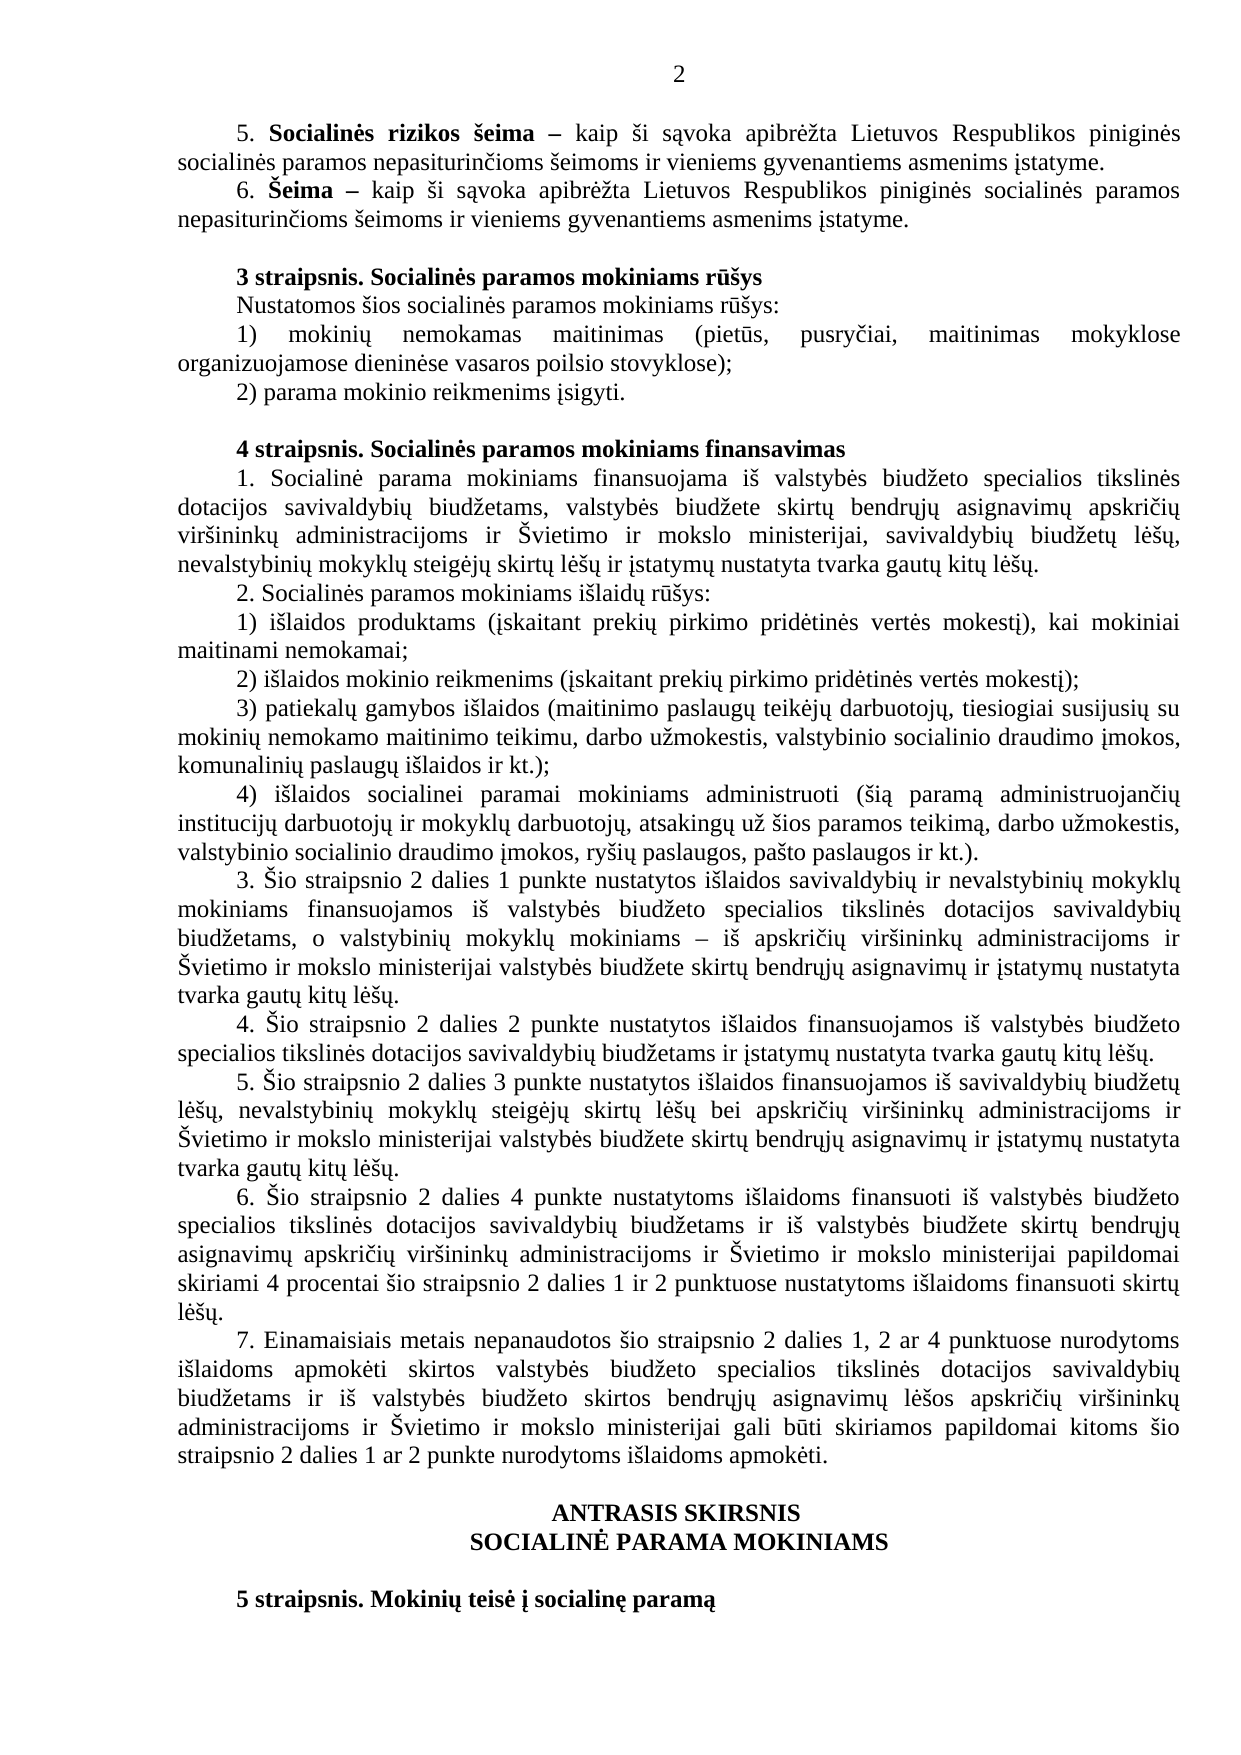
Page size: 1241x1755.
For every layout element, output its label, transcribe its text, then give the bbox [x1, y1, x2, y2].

text Nustatomos šios socialinės paramos mokiniams rūšys: [177, 291, 1181, 319]
text 6. Šio straipsnio 2 dalies 4 punkte nustatytoms išlaidoms finansuoti iš valstybės biudžeto specialios tikslinės dotacijos savivaldybių biudžetams ir iš valstybės biudžete skirtų bendrųjų asignavimų apskričių viršininkų administracijoms ir Švietimo ir mokslo ministerijai papildomai skiriami 4 procentai šio straipsnio 2 dalies 1 ir 2 punktuose nustatytoms išlaidoms finansuoti skirtų lėšų. [177, 1182, 1181, 1326]
text 1. Socialinė parama mokiniams finansuojama iš valstybės biudžeto specialios tikslinės dotacijos savivaldybių biudžetams, valstybės biudžete skirtų bendrųjų asignavimų apskričių viršininkų administracijoms ir Švietimo ir mokslo ministerijai, savivaldybių biudžetų lėšų, nevalstybinių mokyklų steigėjų skirtų lėšų ir įstatymų nustatyta tvarka gautų kitų lėšų. [177, 463, 1181, 578]
text 5 straipsnis. Mokinių teisė į socialinę paramą [177, 1584, 1181, 1613]
text 2) parama mokinio reikmenims įsigyti. [177, 377, 1181, 406]
text 7. Einamaisiais metais nepanaudotos šio straipsnio 2 dalies 1, 2 ar 4 punktuose nurodytoms išlaidoms apmokėti skirtos valstybės biudžeto specialios tikslinės dotacijos savivaldybių biudžetams ir iš valstybės biudžeto skirtos bendrųjų asignavimų lėšos apskričių viršininkų administracijoms ir Švietimo ir mokslo ministerijai gali būti skiriamos papildomai kitoms šio straipsnio 2 dalies 1 ar 2 punkte nurodytoms išlaidoms apmokėti. [177, 1326, 1181, 1469]
text 2) išlaidos mokinio reikmenims (įskaitant prekių pirkimo pridėtinės vertės mokestį); [177, 664, 1181, 693]
text 4. Šio straipsnio 2 dalies 2 punkte nustatytos išlaidos finansuojamos iš valstybės biudžeto specialios tikslinės dotacijos savivaldybių biudžetams ir įstatymų nustatyta tvarka gautų kitų lėšų. [177, 1009, 1181, 1067]
text 5. Šio straipsnio 2 dalies 3 punkte nustatytos išlaidos finansuojamos iš savivaldybių biudžetų lėšų, nevalstybinių mokyklų steigėjų skirtų lėšų bei apskričių viršininkų administracijoms ir Švietimo ir mokslo ministerijai valstybės biudžete skirtų bendrųjų asignavimų ir įstatymų nustatyta tvarka gautų kitų lėšų. [177, 1067, 1181, 1182]
text ANTRASIS SKIRSNIS [177, 1498, 1181, 1527]
text 3. Šio straipsnio 2 dalies 1 punkte nustatytos išlaidos savivaldybių ir nevalstybinių mokyklų mokiniams finansuojamos iš valstybės biudžeto specialios tikslinės dotacijos savivaldybių biudžetams, o valstybinių mokyklų mokiniams – iš apskričių viršininkų administracijoms ir Švietimo ir mokslo ministerijai valstybės biudžete skirtų bendrųjų asignavimų ir įstatymų nustatyta tvarka gautų kitų lėšų. [177, 866, 1181, 1009]
text 5. Socialinės rizikos šeima – kaip ši sąvoka apibrėžta Lietuvos Respublikos piniginės socialinės paramos nepasiturinčioms šeimoms ir vieniems gyvenantiems asmenims įstatyme. [177, 118, 1181, 176]
text 2. Socialinės paramos mokiniams išlaidų rūšys: [177, 578, 1181, 607]
text 1) mokinių nemokamas maitinimas (pietūs, pusryčiai, maitinimas mokyklose organizuojamose dieninėse vasaros poilsio stovyklose); [177, 319, 1181, 377]
text 6. Šeima – kaip ši sąvoka apibrėžta Lietuvos Respublikos piniginės socialinės paramos nepasiturinčioms šeimoms ir vieniems gyvenantiems asmenims įstatyme. [177, 176, 1181, 233]
text 3) patiekalų gamybos išlaidos (maitinimo paslaugų teikėjų darbuotojų, tiesiogiai susijusių su mokinių nemokamo maitinimo teikimu, darbo užmokestis, valstybinio socialinio draudimo įmokos, komunalinių paslaugų išlaidos ir kt.); [177, 693, 1181, 779]
text 3 straipsnis. Socialinės paramos mokiniams rūšys [177, 262, 1181, 291]
text 1) išlaidos produktams (įskaitant prekių pirkimo pridėtinės vertės mokestį), kai mokiniai maitinami nemokamai; [177, 607, 1181, 664]
text 4 straipsnis. Socialinės paramos mokiniams finansavimas [177, 434, 1181, 463]
text 4) išlaidos socialinei paramai mokiniams administruoti (šią paramą administruojančių institucijų darbuotojų ir mokyklų darbuotojų, atsakingų už šios paramos teikimą, darbo užmokestis, valstybinio socialinio draudimo įmokos, ryšių paslaugos, pašto paslaugos ir kt.). [177, 779, 1181, 866]
text SOCIALINĖ PARAMA MOKINIAMS [177, 1527, 1181, 1556]
